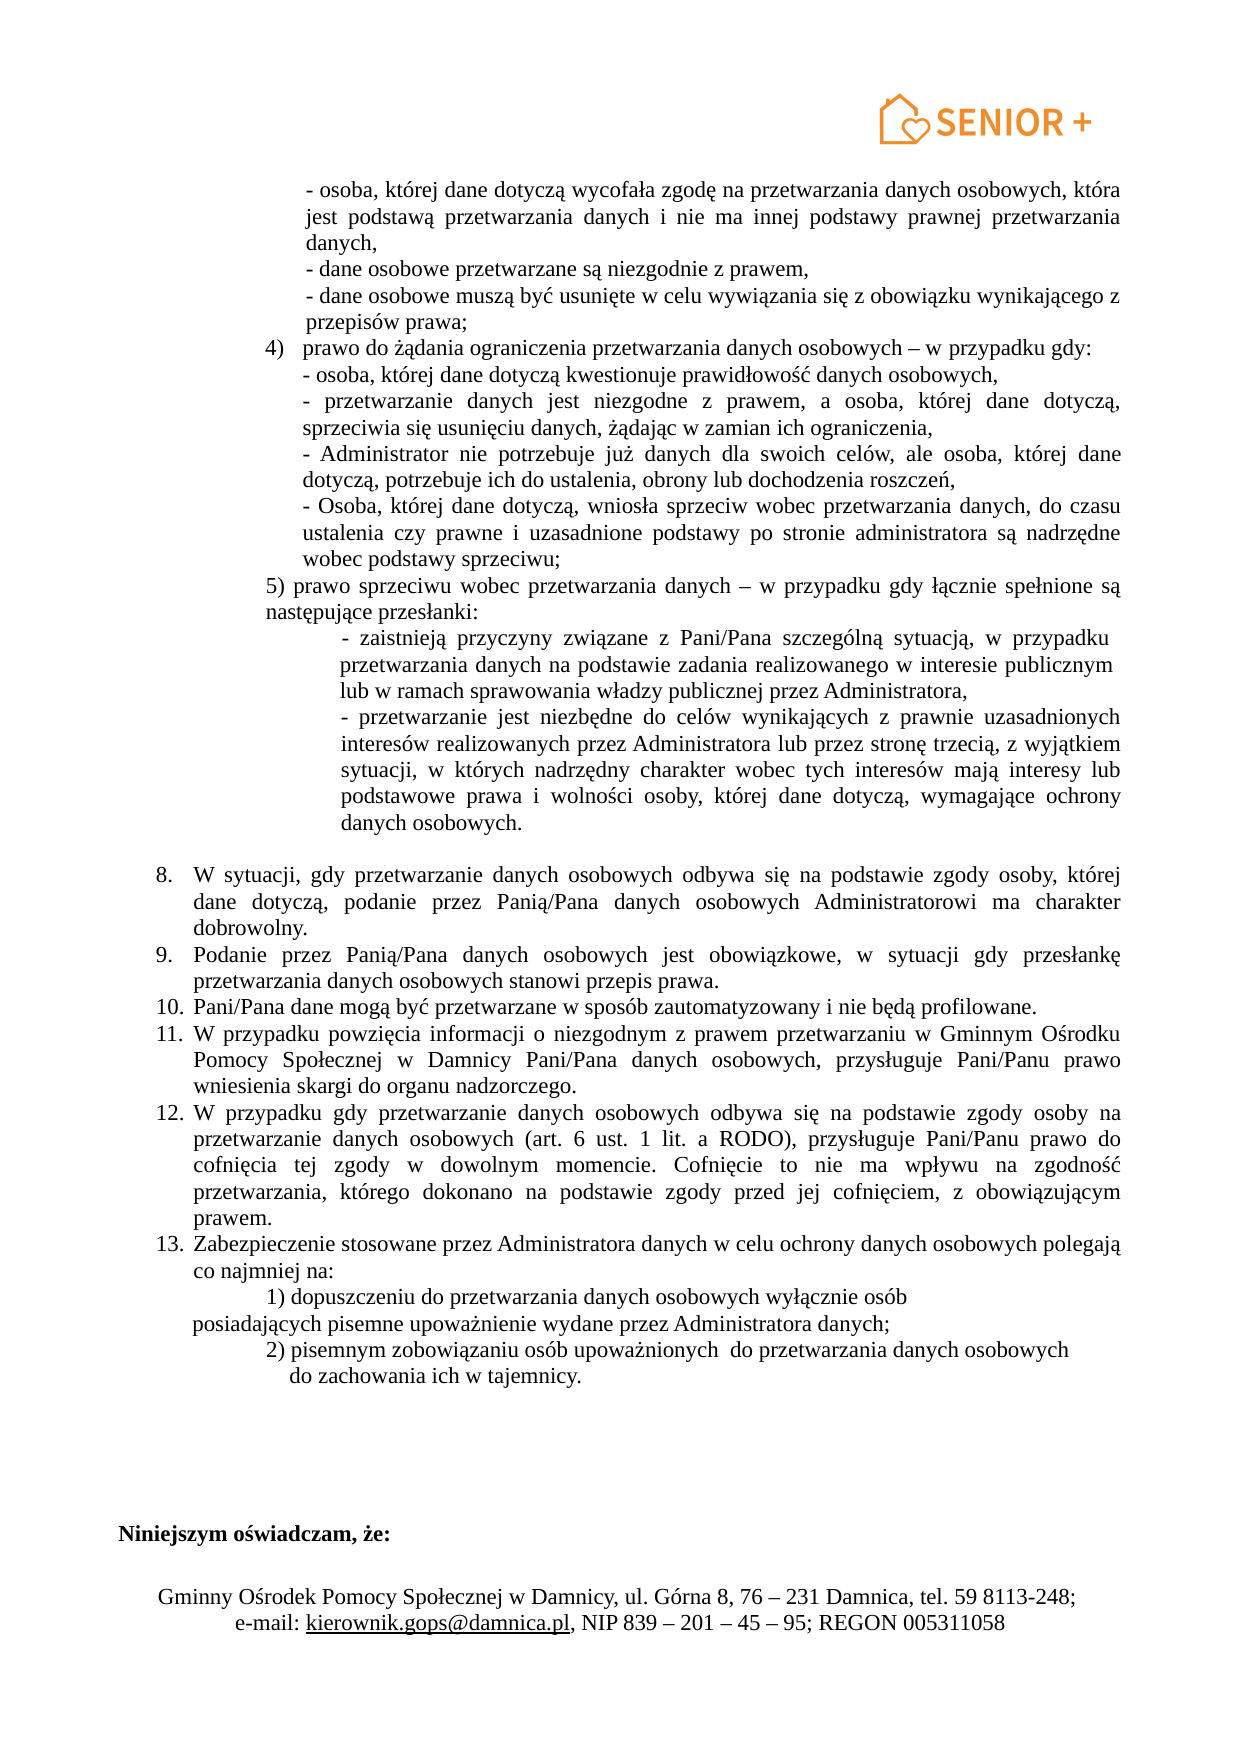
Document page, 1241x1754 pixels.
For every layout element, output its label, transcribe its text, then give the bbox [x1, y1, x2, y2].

text 2) pisemnym zobowiązaniu osób upoważnionych do przetwarzania danych osobowych do zachowania ich w tajemnicy. [118, 1336, 1122, 1389]
list W przypadku gdy przetwarzanie danych osobowych odbywa się na podstawie zgody osoby na przetwarzanie danych osobowych (art. 6 ust. 1 lit. a RODO), przysługuje Pani/Panu prawo do cofnięcia tej zgody w dowolnym momencie. Cofnięcie to nie ma wpływu na zgodność przetwarzania, którego dokonano na podstawie zgody przed jej cofnięciem, z obowiązującym prawem. [156, 1099, 1122, 1231]
text - przetwarzanie jest niezbędne do celów wynikających z prawnie uzasadnionych interesów realizowanych przez Administratora lub przez stronę trzecią, z wyjątkiem sytuacji, w których nadrzędny charakter wobec tych interesów mają interesy lub podstawowe prawa i wolności osoby, której dane dotyczą, wymagające ochrony danych osobowych. [341, 703, 1122, 835]
text - zaistnieją przyczyny związane z Pani/Pana szczególną sytuacją, w przypadku przetwarzania danych na podstawie zadania realizowanego w interesie publicznym lub w ramach sprawowania władzy publicznej przez Administratora, [266, 624, 1122, 703]
text - osoba, której dane dotyczą kwestionuje prawidłowość danych osobowych, [302, 361, 1122, 387]
list W sytuacji, gdy przetwarzanie danych osobowych odbywa się na podstawie zgody osoby, której dane dotyczą, podanie przez Panią/Pana danych osobowych Administratorowi ma charakter dobrowolny. [156, 862, 1122, 941]
text 1) dopuszczeniu do przetwarzania danych osobowych wyłącznie osób posiadających pisemne upoważnienie wydane przez Administratora danych; [118, 1283, 1122, 1336]
text 5) prawo sprzeciwu wobec przetwarzania danych – w przypadku gdy łącznie spełnione są następujące przesłanki: [266, 572, 1122, 624]
list - dane osobowe przetwarzane są niezgodnie z prawem, [306, 255, 1122, 282]
text - Osoba, której dane dotyczą, wniosła sprzeciw wobec przetwarzania danych, do czasu ustalenia czy prawne i uzasadnione podstawy po stronie administratora są nadrzędne wobec podstawy sprzeciwu; [302, 493, 1122, 572]
list - dane osobowe muszą być usunięte w celu wywiązania się z obowiązku wynikającego z przepisów prawa; [306, 282, 1122, 334]
text - przetwarzanie danych jest niezgodne z prawem, a osoba, której dane dotyczą, sprzeciwia się usunięciu danych, żądając w zamian ich ograniczenia, [302, 387, 1122, 440]
list Pani/Pana dane mogą być przetwarzane w sposób zautomatyzowany i nie będą profilowane. [156, 993, 1122, 1020]
list Zabezpieczenie stosowane przez Administratora danych w celu ochrony danych osobowych polegają co najmniej na: [156, 1231, 1122, 1283]
list Podanie przez Panią/Pana danych osobowych jest obowiązkowe, w sytuacji gdy przesłankę przetwarzania danych osobowych stanowi przepis prawa. [156, 941, 1122, 993]
text - Administrator nie potrzebuje już danych dla swoich celów, ale osoba, której dane dotyczą, potrzebuje ich do ustalenia, obrony lub dochodzenia roszczeń, [302, 440, 1122, 493]
list prawo do żądania ograniczenia przetwarzania danych osobowych – w przypadku gdy: [265, 334, 1122, 361]
list W przypadku powzięcia informacji o niezgodnym z prawem przetwarzaniu w Gminnym Ośrodku Pomocy Społecznej w Damnicy Pani/Pana danych osobowych, przysługuje Pani/Panu prawo wniesienia skargi do organu nadzorczego. [156, 1020, 1122, 1099]
list - osoba, której dane dotyczą wycofała zgodę na przetwarzania danych osobowych, która jest podstawą przetwarzania danych i nie ma innej podstawy prawnej przetwarzania danych, [306, 176, 1122, 255]
picture [854, 76, 1118, 167]
text Niniejszym oświadczam, że: [118, 1520, 1122, 1547]
